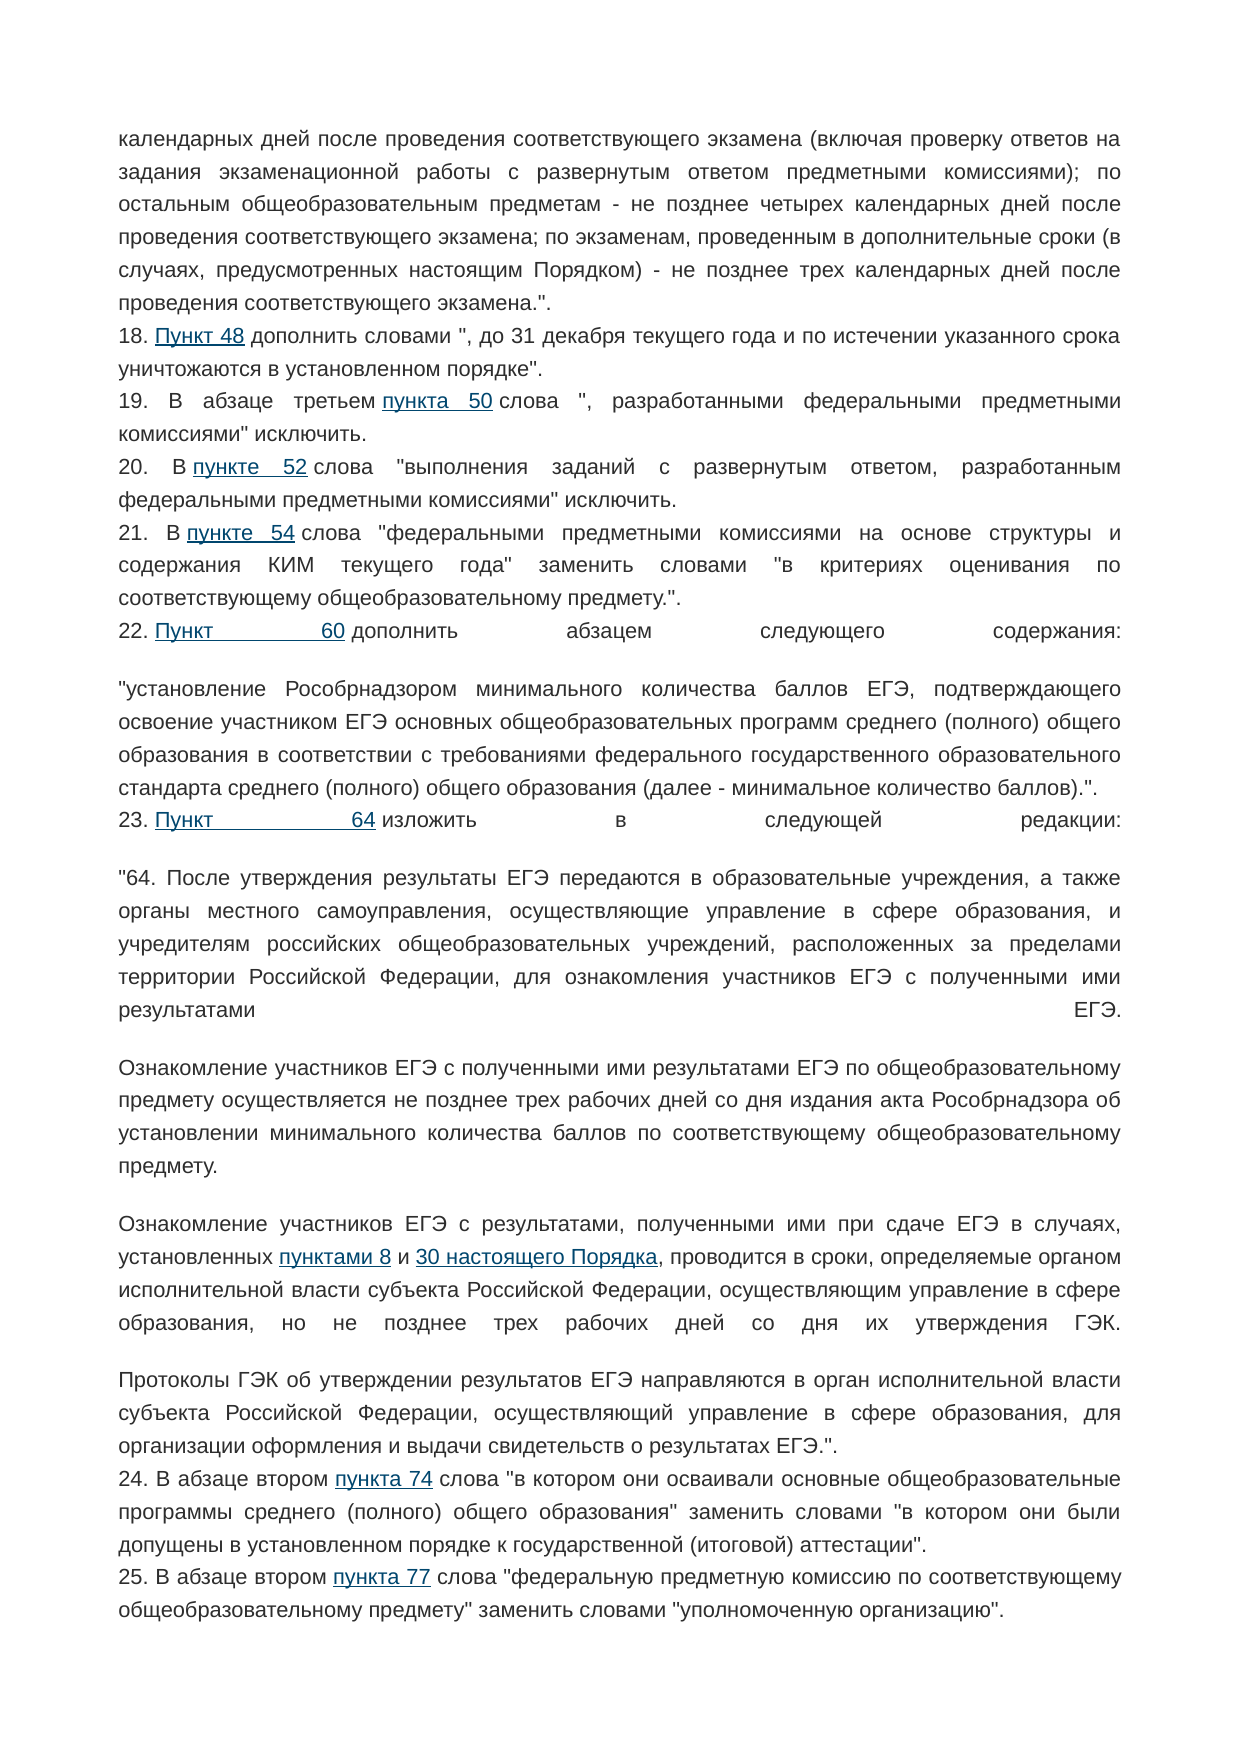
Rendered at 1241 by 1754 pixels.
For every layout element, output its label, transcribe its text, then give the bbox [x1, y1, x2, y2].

text 22. Пункт 60 дополнить абзацем следующего содержания: "установление Рособрнадзором минимального количества баллов ЕГЭ, подтверждающего освоение участником ЕГЭ основных общеобразовательных программ среднего (полного) общего образования в соответствии с требованиями федерального государственного образовательного стандарта среднего (полного) общего образования (далее - минимальное количество баллов).". [118, 610, 1122, 799]
text 18. Пункт 48 дополнить словами ", до 31 декабря текущего года и по истечении указанного срока уничтожаются в установленном порядке". [118, 315, 1122, 381]
text 19. В абзаце третьем пункта 50 слова ", разработанными федеральными предметными комиссиями" исключить. [118, 381, 1122, 446]
text 21. В пункте 54 слова "федеральными предметными комиссиями на основе структуры и содержания КИМ текущего года" заменить словами "в критериях оценивания по соответствующему общеобразовательному предмету.". [118, 512, 1122, 610]
text 23. Пункт 64 изложить в следующей редакции: "64. После утверждения результаты ЕГЭ передаются в образовательные учреждения, а также органы местного самоуправления, осуществляющие управление в сфере образования, и учредителям российских общеобразовательных учреждений, расположенных за пределами территории Российской Федерации, для ознакомления участников ЕГЭ с полученными ими результатами ЕГЭ. Ознакомление участников ЕГЭ с полученными ими результатами ЕГЭ по общеобразовательному предмету осуществляется не позднее трех рабочих дней со дня издания акта Рособрнадзора об установлении минимального количества баллов по соответствующему общеобразовательному предмету. Ознакомление участников ЕГЭ с результатами, полученными ими при сдаче ЕГЭ в случаях, установленных пунктами 8 и 30 настоящего Порядка, проводится в сроки, определяемые органом исполнительной власти субъекта Российской Федерации, осуществляющим управление в сфере образования, но не позднее трех рабочих дней со дня их утверждения ГЭК. Протоколы ГЭК об утверждении результатов ЕГЭ направляются в орган исполнительной власти субъекта Российской Федерации, осуществляющий управление в сфере образования, для организации оформления и выдачи свидетельств о результатах ЕГЭ.". [118, 799, 1122, 1458]
text 25. В абзаце втором пункта 77 слова "федеральную предметную комиссию по соответствующему общеобразовательному предмету" заменить словами "уполномоченную организацию". [118, 1557, 1122, 1622]
text 24. В абзаце втором пункта 74 слова "в котором они осваивали основные общеобразовательные программы среднего (полного) общего образования" заменить словами "в котором они были допущены в установленном порядке к государственной (итоговой) аттестации". [118, 1458, 1122, 1557]
text календарных дней после проведения соответствующего экзамена (включая проверку ответов на задания экзаменационной работы с развернутым ответом предметными комиссиями); по остальным общеобразовательным предметам - не позднее четырех календарных дней после проведения соответствующего экзамена; по экзаменам, проведенным в дополнительные сроки (в случаях, предусмотренных настоящим Порядком) - не позднее трех календарных дней после проведения соответствующего экзамена.". [118, 118, 1122, 315]
text 20. В пункте 52 слова "выполнения заданий с развернутым ответом, разработанным федеральными предметными комиссиями" исключить. [118, 446, 1122, 512]
